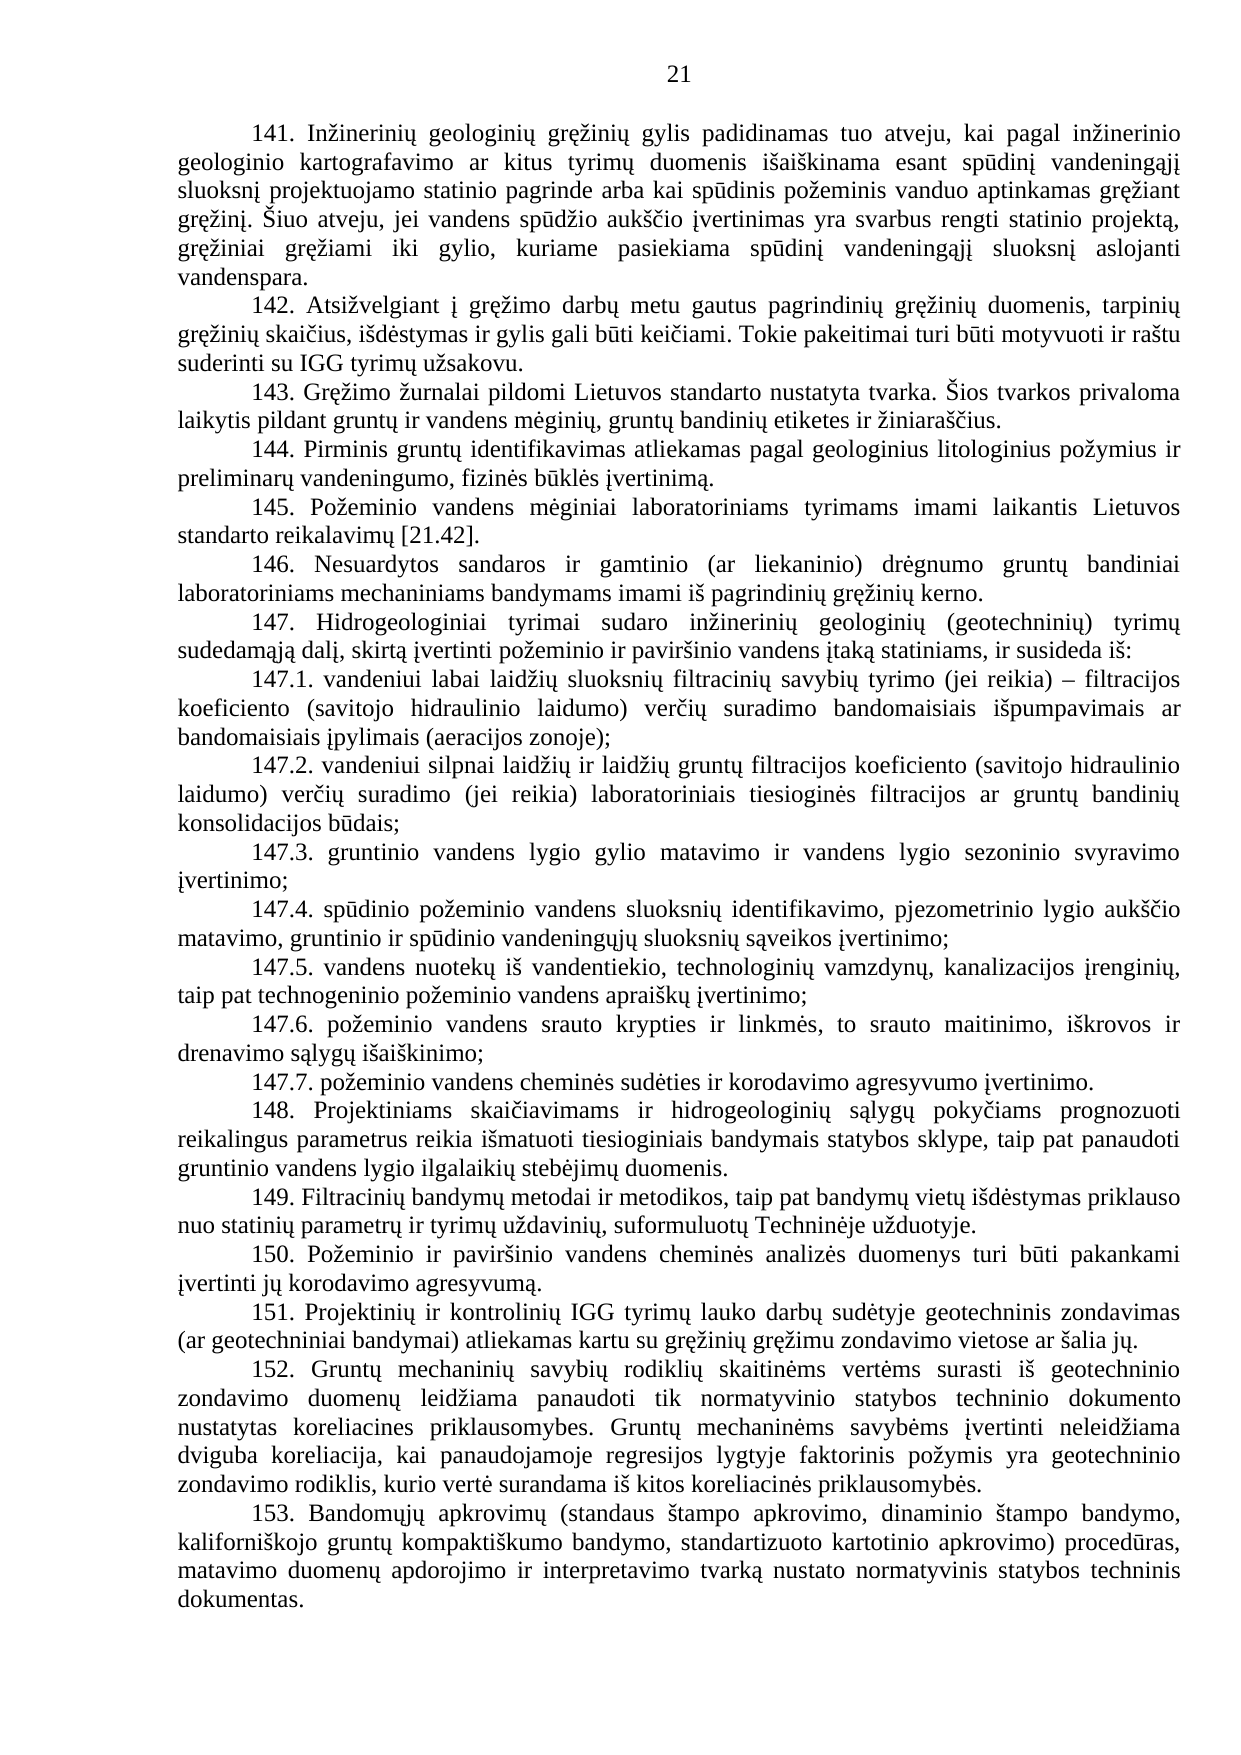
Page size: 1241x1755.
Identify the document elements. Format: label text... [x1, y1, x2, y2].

text 147.7. požeminio vandens cheminės sudėties ir korodavimo agresyvumo įvertinimo. [177, 1067, 1181, 1096]
text 150. Požeminio ir paviršinio vandens cheminės analizės duomenys turi būti pakankami įvertinti jų korodavimo agresyvumą. [177, 1239, 1181, 1297]
text 147.4. spūdinio požeminio vandens sluoksnių identifikavimo, pjezometrinio lygio aukščio matavimo, gruntinio ir spūdinio vandeningųjų sluoksnių sąveikos įvertinimo; [177, 894, 1181, 952]
text 148. Projektiniams skaičiavimams ir hidrogeologinių sąlygų pokyčiams prognozuoti reikalingus parametrus reikia išmatuoti tiesioginiais bandymais statybos sklype, taip pat panaudoti gruntinio vandens lygio ilgalaikių stebėjimų duomenis. [177, 1096, 1181, 1182]
text 142. Atsižvelgiant į gręžimo darbų metu gautus pagrindinių gręžinių duomenis, tarpinių gręžinių skaičius, išdėstymas ir gylis gali būti keičiami. Tokie pakeitimai turi būti motyvuoti ir raštu suderinti su IGG tyrimų užsakovu. [177, 291, 1181, 377]
text 147.6. požeminio vandens srauto krypties ir linkmės, to srauto maitinimo, iškrovos ir drenavimo sąlygų išaiškinimo; [177, 1009, 1181, 1067]
text 147.2. vandeniui silpnai laidžių ir laidžių gruntų filtracijos koeficiento (savitojo hidraulinio laidumo) verčių suradimo (jei reikia) laboratoriniais tiesioginės filtracijos ar gruntų bandinių konsolidacijos būdais; [177, 751, 1181, 837]
text 144. Pirminis gruntų identifikavimas atliekamas pagal geologinius litologinius požymius ir preliminarų vandeningumo, fizinės būklės įvertinimą. [177, 434, 1181, 492]
text 145. Požeminio vandens mėginiai laboratoriniams tyrimams imami laikantis Lietuvos standarto reikalavimų [21.42]. [177, 492, 1181, 549]
text 152. Gruntų mechaninių savybių rodiklių skaitinėms vertėms surasti iš geotechninio zondavimo duomenų leidžiama panaudoti tik normatyvinio statybos techninio dokumento nustatytas koreliacines priklausomybes. Gruntų mechaninėms savybėms įvertinti neleidžiama dviguba koreliacija, kai panaudojamoje regresijos lygtyje faktorinis požymis yra geotechninio zondavimo rodiklis, kurio vertė surandama iš kitos koreliacinės priklausomybės. [177, 1354, 1181, 1498]
text 147.5. vandens nuotekų iš vandentiekio, technologinių vamzdynų, kanalizacijos įrenginių, taip pat technogeninio požeminio vandens apraiškų įvertinimo; [177, 952, 1181, 1009]
text 143. Gręžimo žurnalai pildomi Lietuvos standarto nustatyta tvarka. Šios tvarkos privaloma laikytis pildant gruntų ir vandens mėginių, gruntų bandinių etiketes ir žiniaraščius. [177, 377, 1181, 434]
text 147.3. gruntinio vandens lygio gylio matavimo ir vandens lygio sezoninio svyravimo įvertinimo; [177, 837, 1181, 894]
text 147. Hidrogeologiniai tyrimai sudaro inžinerinių geologinių (geotechninių) tyrimų sudedamąją dalį, skirtą įvertinti požeminio ir paviršinio vandens įtaką statiniams, ir susideda iš: [177, 607, 1181, 664]
text 141. Inžinerinių geologinių gręžinių gylis padidinamas tuo atveju, kai pagal inžinerinio geologinio kartografavimo ar kitus tyrimų duomenis išaiškinama esant spūdinį vandeningąjį sluoksnį projektuojamo statinio pagrinde arba kai spūdinis požeminis vanduo aptinkamas gręžiant gręžinį. Šiuo atveju, jei vandens spūdžio aukščio įvertinimas yra svarbus rengti statinio projektą, gręžiniai gręžiami iki gylio, kuriame pasiekiama spūdinį vandeningąjį sluoksnį aslojanti vandenspara. [177, 118, 1181, 291]
text 153. Bandomųjų apkrovimų (standaus štampo apkrovimo, dinaminio štampo bandymo, kaliforniškojo gruntų kompaktiškumo bandymo, standartizuoto kartotinio apkrovimo) procedūras, matavimo duomenų apdorojimo ir interpretavimo tvarką nustato normatyvinis statybos techninis dokumentas. [177, 1498, 1181, 1613]
text 146. Nesuardytos sandaros ir gamtinio (ar liekaninio) drėgnumo gruntų bandiniai laboratoriniams mechaniniams bandymams imami iš pagrindinių gręžinių kerno. [177, 549, 1181, 607]
text 149. Filtracinių bandymų metodai ir metodikos, taip pat bandymų vietų išdėstymas priklauso nuo statinių parametrų ir tyrimų uždavinių, suformuluotų Techninėje užduotyje. [177, 1182, 1181, 1239]
text 151. Projektinių ir kontrolinių IGG tyrimų lauko darbų sudėtyje geotechninis zondavimas (ar geotechniniai bandymai) atliekamas kartu su gręžinių gręžimu zondavimo vietose ar šalia jų. [177, 1297, 1181, 1354]
text 147.1. vandeniui labai laidžių sluoksnių filtracinių savybių tyrimo (jei reikia) – filtracijos koeficiento (savitojo hidraulinio laidumo) verčių suradimo bandomaisiais išpumpavimais ar bandomaisiais įpylimais (aeracijos zonoje); [177, 664, 1181, 751]
